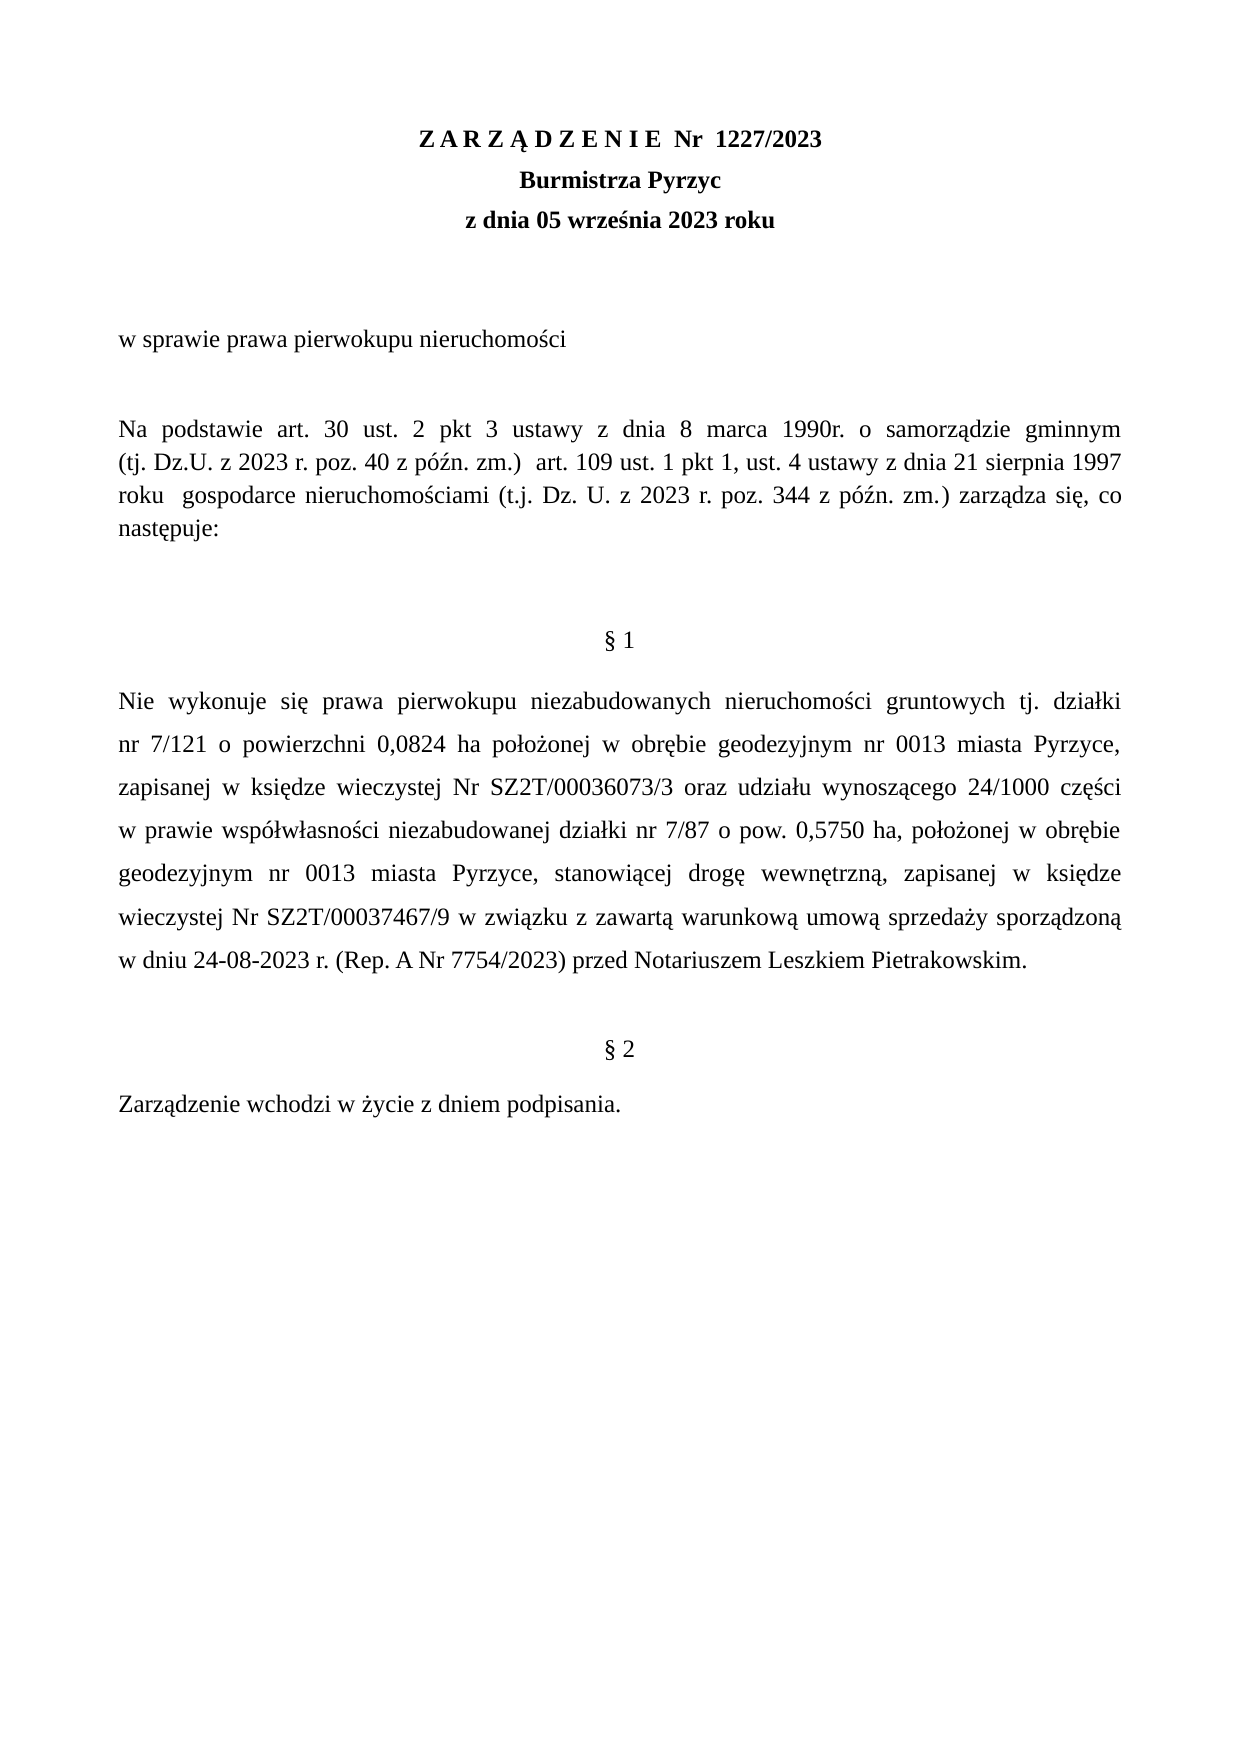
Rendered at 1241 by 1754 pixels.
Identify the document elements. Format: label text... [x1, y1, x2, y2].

text Nie wykonuje się prawa pierwokupu niezabudowanych nieruchomości gruntowych tj. działki nr 7/121 o powierzchni 0,0824 ha położonej w obrębie geodezyjnym nr 0013 miasta Pyrzyce, zapisanej w księdze wieczystej Nr SZ2T/00036073/3 oraz udziału wynoszącego 24/1000 części w prawie współwłasności niezabudowanej działki nr 7/87 o pow. 0,5750 ha, położonej w obrębie geodezyjnym nr 0013 miasta Pyrzyce, stanowiącej drogę wewnętrzną, zapisanej w księdze wieczystej Nr SZ2T/00037467/9 w związku z zawartą warunkową umową sprzedaży sporządzoną w dniu 24-08-2023 r. (Rep. A Nr 7754/2023) przed Notariuszem Leszkiem Pietrakowskim. [118, 686, 1122, 973]
text Burmistrza Pyrzyc [118, 165, 1122, 193]
text z dnia 05 września 2023 roku [118, 205, 1122, 234]
text § 1 [117, 625, 1122, 654]
text Z A R Z Ą D Z E N I E Nr 1227/2023 [118, 124, 1122, 153]
text Na podstawie art. 30 ust. 2 pkt 3 ustawy z dnia 8 marca 1990r. o samorządzie gminnym (tj. Dz.U. z 2023 r. poz. 40 z późn. zm.) art. 109 ust. 1 pkt 1, ust. 4 ustawy z dnia 21 sierpnia 1997 roku gospodarce nieruchomościami (t.j. Dz. U. z 2023 r. poz. 344 z późn. zm.) zarządza się, co następuje: [118, 414, 1122, 542]
text Zarządzenie wchodzi w życie z dniem podpisania. [118, 1089, 1122, 1118]
text w sprawie prawa pierwokupu nieruchomości [118, 324, 1122, 352]
text § 2 [117, 1034, 1122, 1063]
